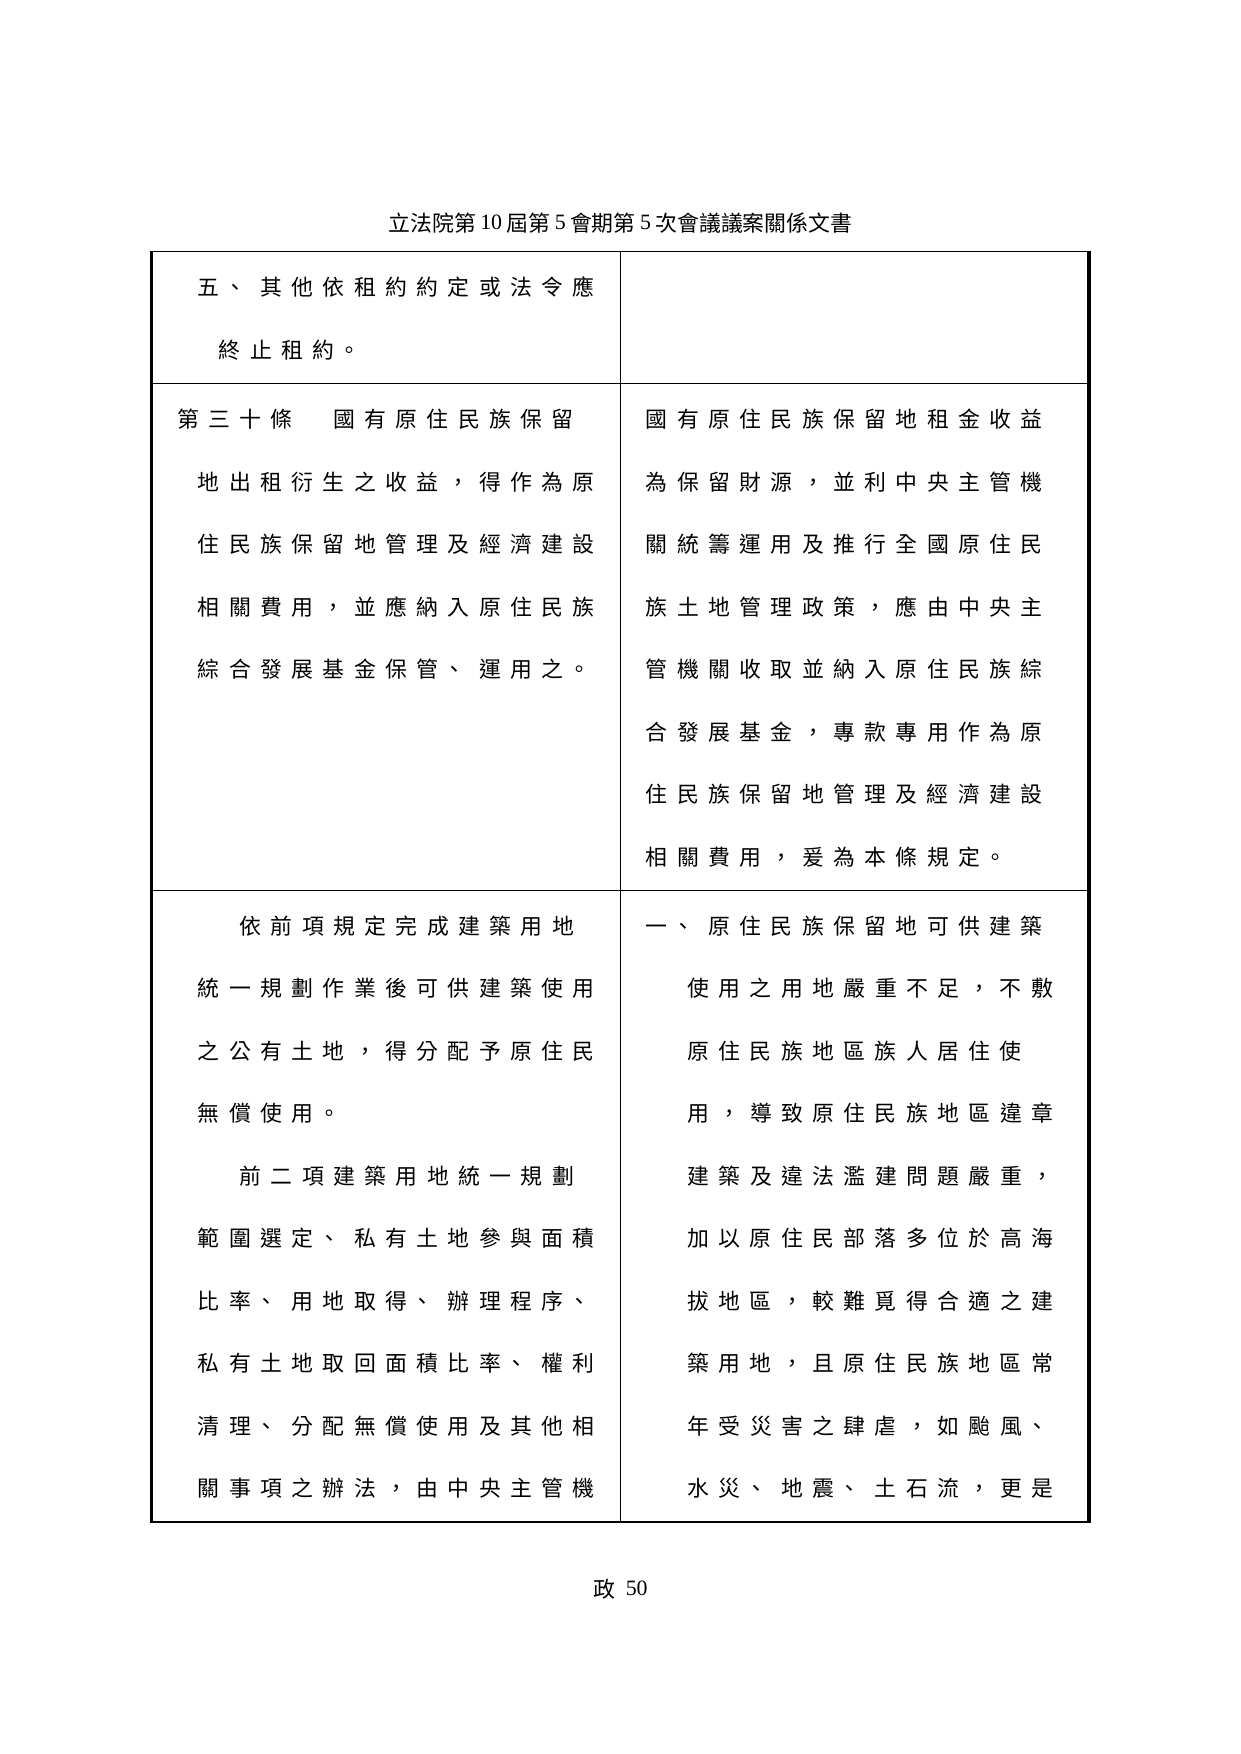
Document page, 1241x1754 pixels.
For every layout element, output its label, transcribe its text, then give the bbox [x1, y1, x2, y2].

table_cell 一、原住民族保留地可供建築使用之用地嚴重不足，不敷原住民族地區族人居住使用，導致原住民族地區違章建築及違法濫建問題嚴重，加以原住民部落多位於高海拔地區，較難覓得合適之建築用地，且原住民族地區常年受災害之肆虐，如颱風、水災、地震、土石流，更是 [621, 891, 1087, 1521]
table_cell [621, 252, 1087, 383]
table_cell 第三十一條 鄉（鎮、市、區）公所得就轄內原住民族保留地擬具建築用地統一規劃興辦事業計畫，送請直轄市、縣（市）主管機關核定後，依其核定計畫內容之土地使用性質使用。 依前項規定完成建築用地統一規劃作業後可供建築使用之公有土地，得分配予原住民無償使用。 前二項建築用地統一規劃範圍選定、私有土地參與面積比率、用地取得、辦理程序、私有土地取回面積比率、權利清理、分配無償使用及其他相關事項之辦法，由中央主管機關定之。 [153, 891, 620, 1521]
table_cell 國有原住民族保留地租金收益為保留財源，並利中央主管機關統籌運用及推行全國原住民族土地管理政策，應由中央主管機關收取並納入原住民族綜合發展基金，專款專用作為原住民族保留地管理及經濟建設相關費用，爰為本條規定。 [621, 384, 1087, 889]
table_cell 五、其他依租約約定或法令應終止租約。 [153, 252, 620, 383]
table_cell 第三十條 國有原住民族保留地出租衍生之收益，得作為原住民族保留地管理及經濟建設相關費用，並應納入原住民族綜合發展基金保管、運用之。 [153, 384, 620, 889]
